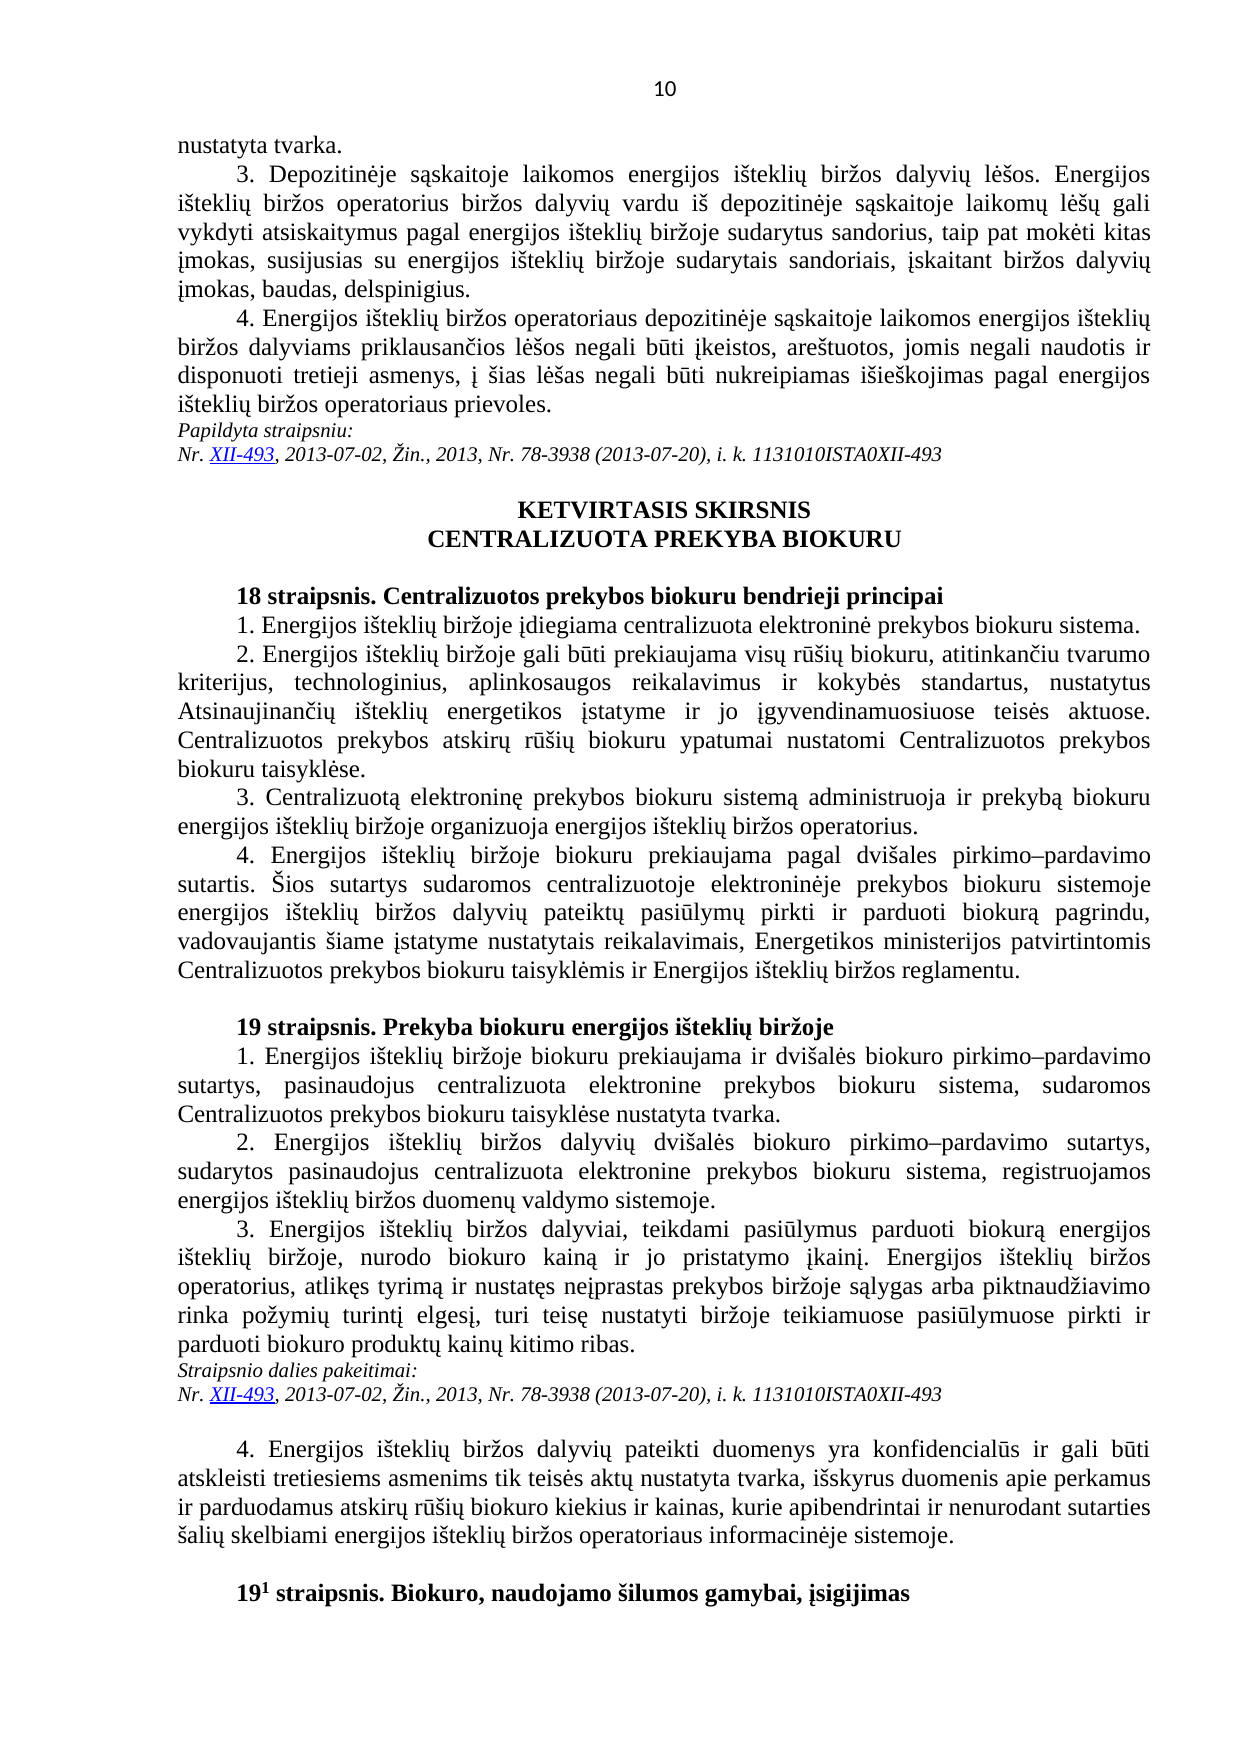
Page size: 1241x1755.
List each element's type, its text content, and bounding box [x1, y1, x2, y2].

text 3. Depozitinėje sąskaitoje laikomos energijos išteklių biržos dalyvių lėšos. Energijos išteklių biržos operatorius biržos dalyvių vardu iš depozitinėje sąskaitoje laikomų lėšų gali vykdyti atsiskaitymus pagal energijos išteklių biržoje sudarytus sandorius, taip pat mokėti kitas įmokas, susijusias su energijos išteklių biržoje sudarytais sandoriais, įskaitant biržos dalyvių įmokas, baudas, delspinigius. [177, 159, 1152, 303]
text Nr. XII-493, 2013-07-02, Žin., 2013, Nr. 78-3938 (2013-07-20), i. k. 1131010ISTA0XII-493 [177, 1382, 1152, 1406]
text CENTRALIZUOTA PREKYBA BIOKURU [177, 524, 1152, 552]
text 3. Energijos išteklių biržos dalyviai, teikdami pasiūlymus parduoti biokurą energijos išteklių biržoje, nurodo biokuro kainą ir jo pristatymo įkainį. Energijos išteklių biržos operatorius, atlikęs tyrimą ir nustatęs neįprastas prekybos biržoje sąlygas arba piktnaudžiavimo rinka požymių turintį elgesį, turi teisę nustatyti biržoje teikiamuose pasiūlymuose pirkti ir parduoti biokuro produktų kainų kitimo ribas. [177, 1214, 1152, 1357]
text 2. Energijos išteklių biržoje gali būti prekiaujama visų rūšių biokuru, atitinkančiu tvarumo kriterijus, technologinius, aplinkosaugos reikalavimus ir kokybės standartus, nustatytus Atsinaujinančių išteklių energetikos įstatyme ir jo įgyvendinamuosiuose teisės aktuose. Centralizuotos prekybos atskirų rūšių biokuru ypatumai nustatomi Centralizuotos prekybos biokuru taisyklėse. [177, 639, 1152, 782]
text 18 straipsnis. Centralizuotos prekybos biokuru bendrieji principai [177, 581, 1152, 610]
text 1. Energijos išteklių biržoje įdiegiama centralizuota elektroninė prekybos biokuru sistema. [177, 610, 1152, 639]
text 1. Energijos išteklių biržoje biokuru prekiaujama ir dvišalės biokuro pirkimo–pardavimo sutartys, pasinaudojus centralizuota elektronine prekybos biokuru sistema, sudaromos Centralizuotos prekybos biokuru taisyklėse nustatyta tvarka. [177, 1041, 1152, 1127]
text Papildyta straipsniu: [177, 418, 1152, 442]
text KETVIRTASIS SKIRSNIS [177, 495, 1152, 524]
text Nr. XII-493, 2013-07-02, Žin., 2013, Nr. 78-3938 (2013-07-20), i. k. 1131010ISTA0XII-493 [177, 442, 1152, 466]
text 3. Centralizuotą elektroninę prekybos biokuru sistemą administruoja ir prekybą biokuru energijos išteklių biržoje organizuoja energijos išteklių biržos operatorius. [177, 782, 1152, 840]
text 4. Energijos išteklių biržos dalyvių pateikti duomenys yra konfidencialūs ir gali būti atskleisti tretiesiems asmenims tik teisės aktų nustatyta tvarka, išskyrus duomenis apie perkamus ir parduodamus atskirų rūšių biokuro kiekius ir kainas, kurie apibendrintai ir nenurodant sutarties šalių skelbiami energijos išteklių biržos operatoriaus informacinėje sistemoje. [177, 1434, 1152, 1549]
text Straipsnio dalies pakeitimai: [177, 1357, 1152, 1382]
text 2. Energijos išteklių biržos dalyvių dvišalės biokuro pirkimo–pardavimo sutartys, sudarytos pasinaudojus centralizuota elektronine prekybos biokuru sistema, registruojamos energijos išteklių biržos duomenų valdymo sistemoje. [177, 1127, 1152, 1214]
text 4. Energijos išteklių biržoje biokuru prekiaujama pagal dvišales pirkimo–pardavimo sutartis. Šios sutartys sudaromos centralizuotoje elektroninėje prekybos biokuru sistemoje energijos išteklių biržos dalyvių pateiktų pasiūlymų pirkti ir parduoti biokurą pagrindu, vadovaujantis šiame įstatyme nustatytais reikalavimais, Energetikos ministerijos patvirtintomis Centralizuotos prekybos biokuru taisyklėmis ir Energijos išteklių biržos reglamentu. [177, 840, 1152, 984]
text 19 straipsnis. Prekyba biokuru energijos išteklių biržoje [177, 1012, 1152, 1041]
text nustatyta tvarka. [177, 131, 1152, 159]
text 4. Energijos išteklių biržos operatoriaus depozitinėje sąskaitoje laikomos energijos išteklių biržos dalyviams priklausančios lėšos negali būti įkeistos, areštuotos, jomis negali naudotis ir disponuoti tretieji asmenys, į šias lėšas negali būti nukreipiamas išieškojimas pagal energijos išteklių biržos operatoriaus prievoles. [177, 303, 1152, 418]
text 191 straipsnis. Biokuro, naudojamo šilumos gamybai, įsigijimas [177, 1578, 1152, 1607]
